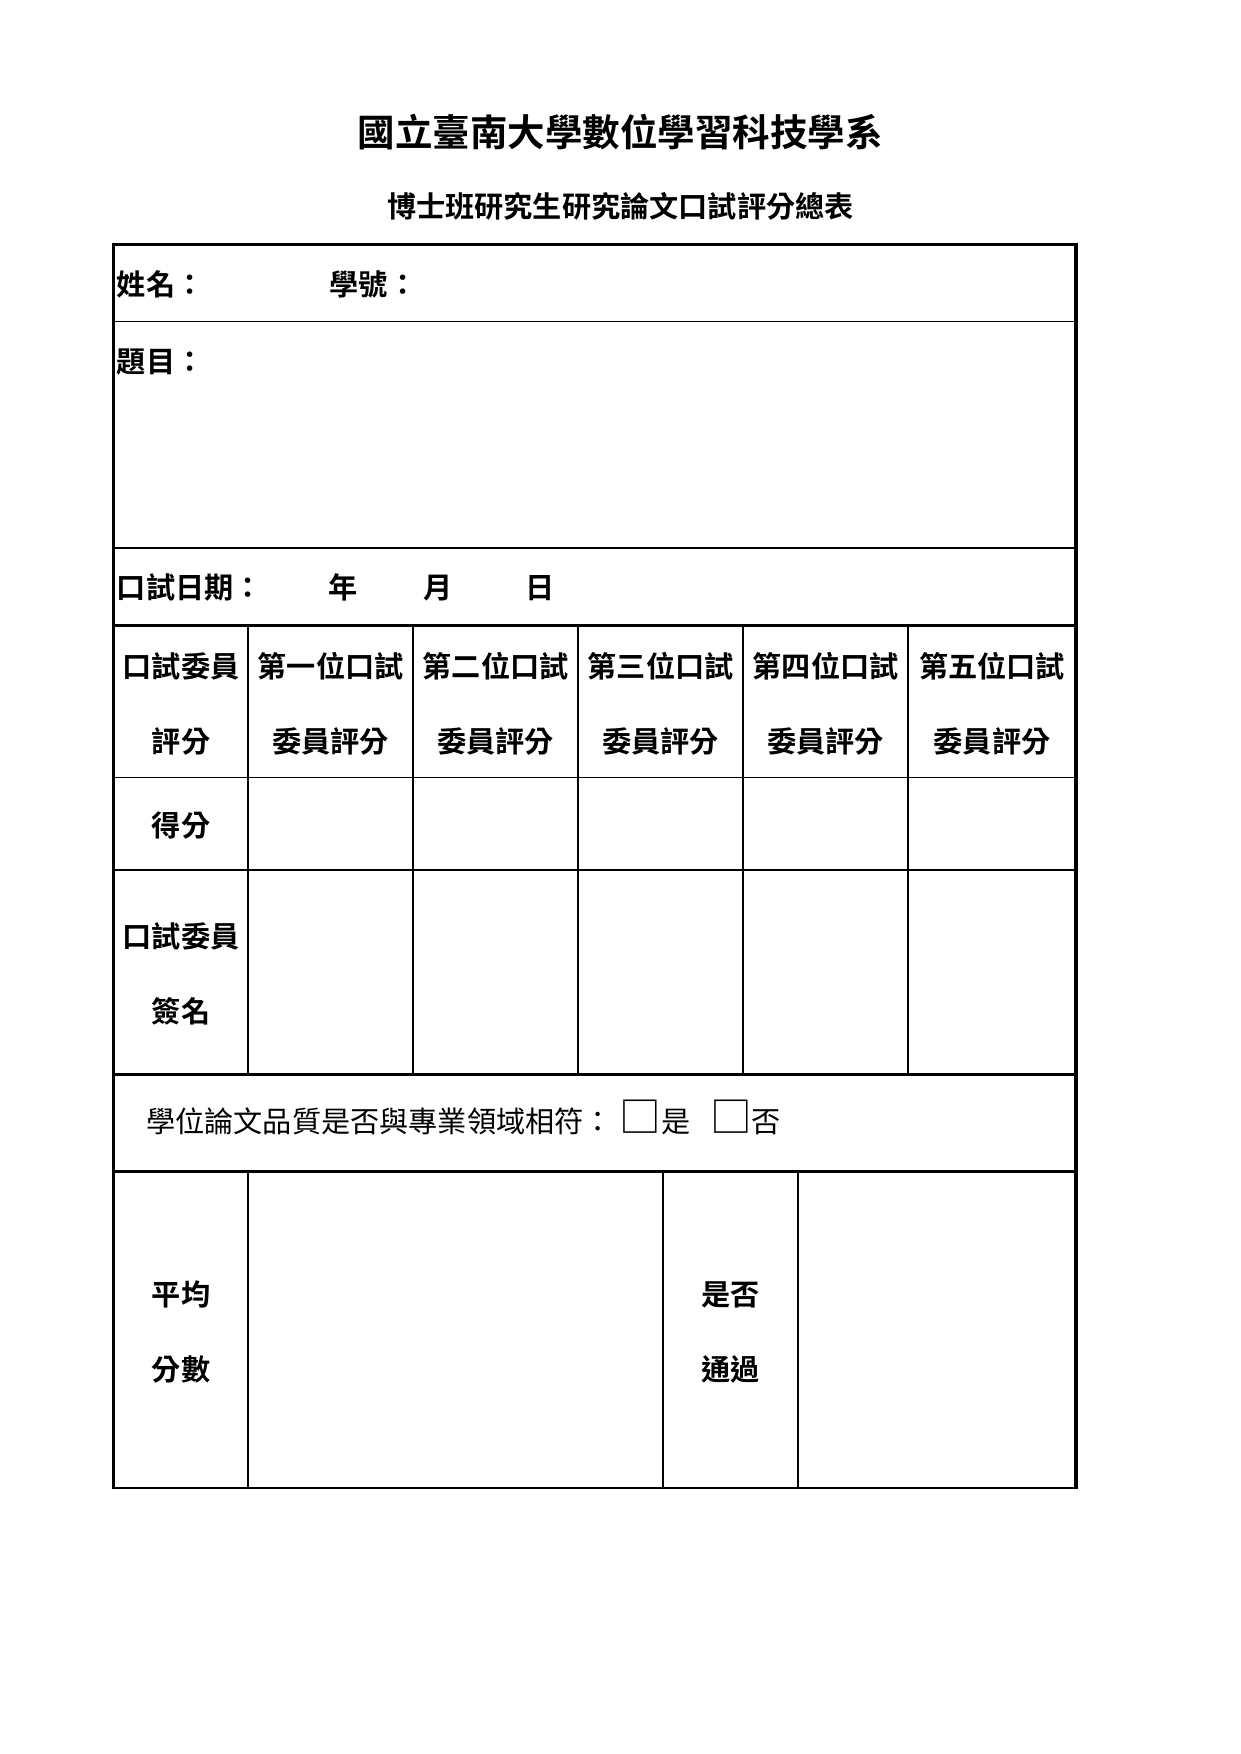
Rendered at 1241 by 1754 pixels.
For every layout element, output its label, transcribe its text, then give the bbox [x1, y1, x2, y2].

table_cell [249, 778, 412, 869]
table_cell [744, 871, 907, 1073]
table_cell [249, 871, 412, 1073]
table_cell [579, 778, 742, 869]
table_cell 第五位口試委員評分 [909, 627, 1074, 777]
table_cell [744, 778, 907, 869]
table_cell 題目： [115, 322, 1074, 547]
table_header 姓名： 學號： [115, 246, 1074, 321]
table_cell [414, 871, 577, 1073]
table_cell 口試日期： 年 月 日 [115, 549, 1074, 624]
table_cell [249, 1173, 662, 1487]
table_cell 學位論文品質是否與專業領域相符： □是 □否 [115, 1076, 1074, 1170]
table_cell 第四位口試委員評分 [744, 627, 907, 777]
table_cell [799, 1173, 1074, 1487]
table_cell 是否 通過 [664, 1173, 797, 1487]
table_cell 第三位口試委員評分 [579, 627, 742, 777]
table_cell [909, 778, 1074, 869]
table_cell 口試委員評分 [115, 627, 247, 777]
text 國立臺南大學數位學習科技學系 [118, 92, 1122, 167]
table_cell 第一位口試委員評分 [249, 627, 412, 777]
table_cell 平均 分數 [115, 1173, 247, 1487]
text 博士班研究生研究論文口試評分總表 [118, 167, 1122, 242]
table_cell 口試委員簽名 [115, 871, 247, 1073]
table_cell 第二位口試委員評分 [414, 627, 577, 777]
table_cell 得分 [115, 778, 247, 869]
table_cell [909, 871, 1074, 1073]
table_cell [579, 871, 742, 1073]
table_cell [414, 778, 577, 869]
